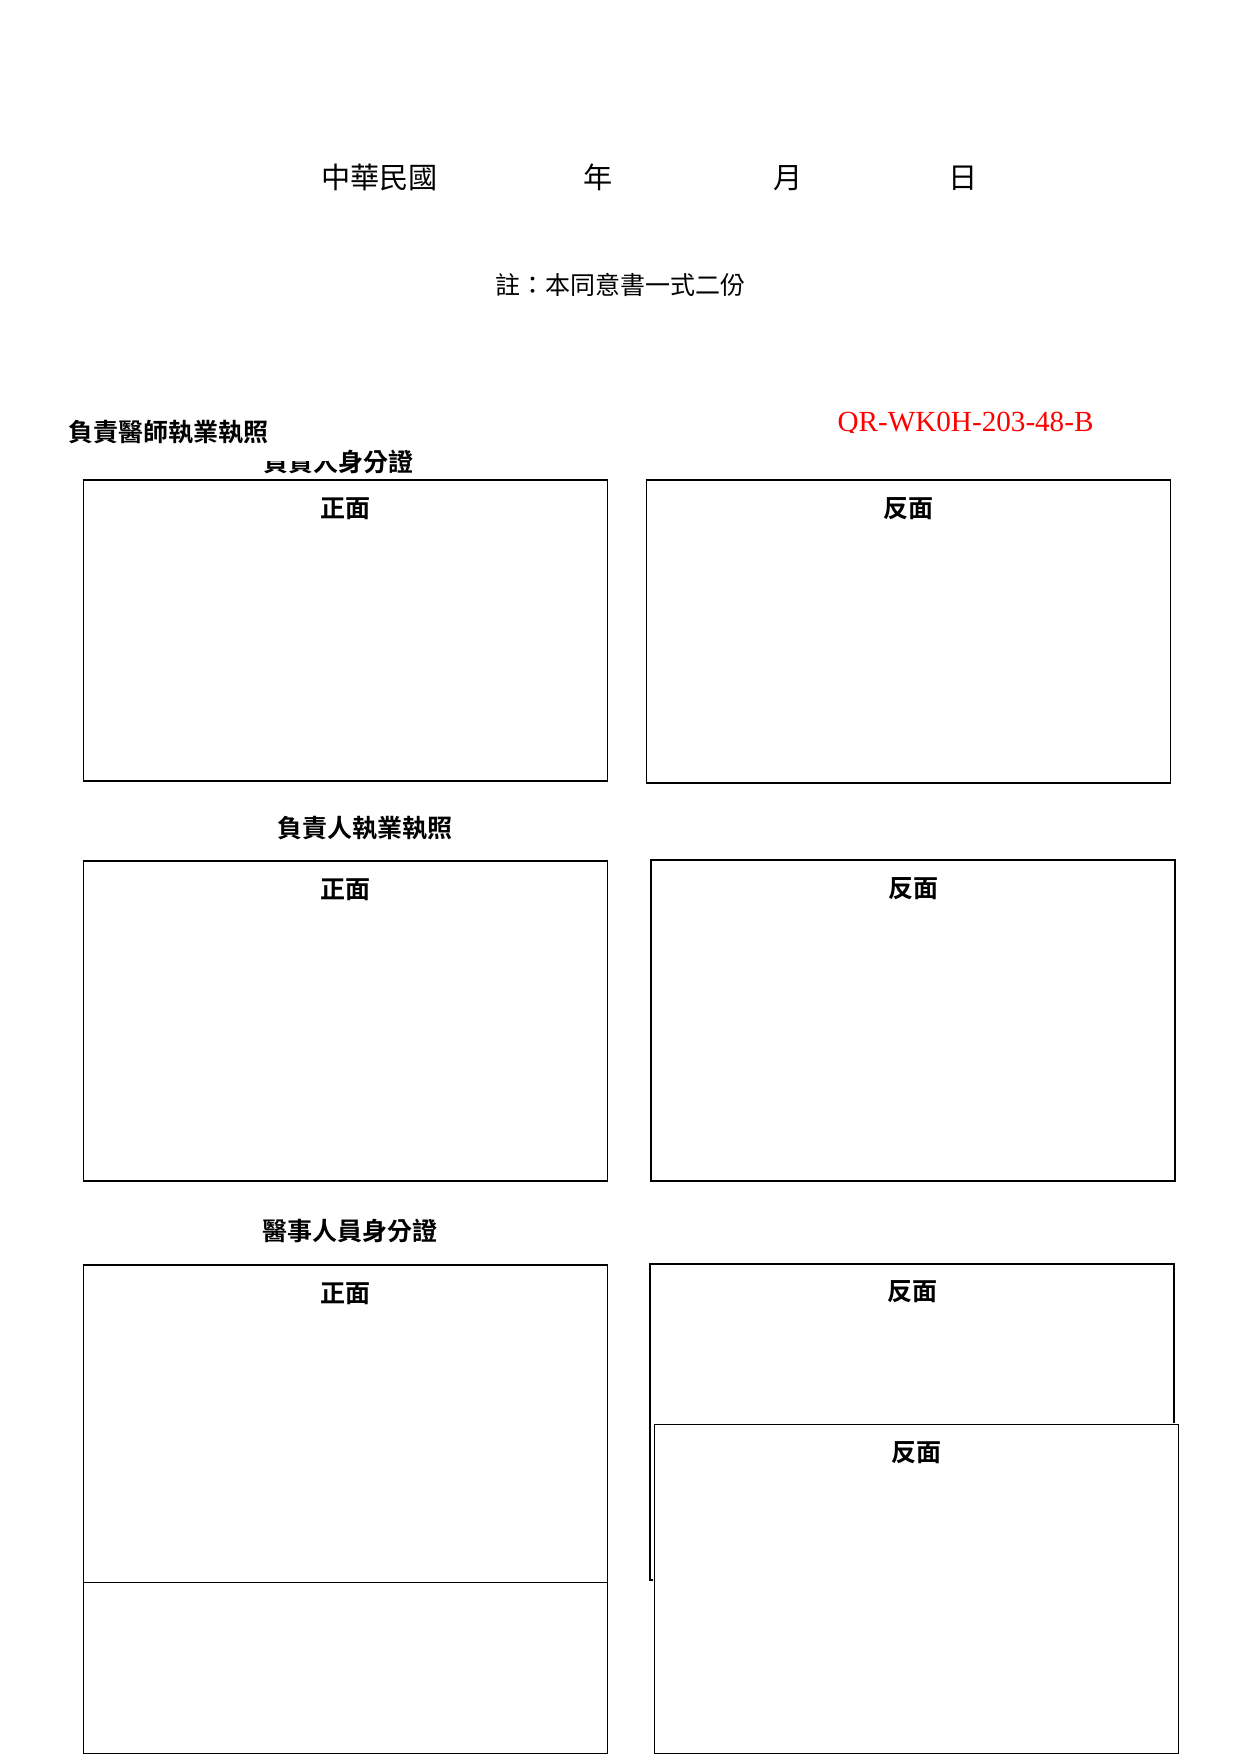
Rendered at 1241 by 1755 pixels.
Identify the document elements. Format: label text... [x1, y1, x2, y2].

text 正面 [99, 488, 592, 524]
text 正面 [99, 869, 592, 905]
text 負責人身分證 [0, 405, 1158, 478]
text 負責醫師執業執照 [15, 413, 322, 449]
text 反面 [667, 868, 1159, 904]
text 負責人執業執照 [83, 808, 1158, 845]
text 反面 [666, 1272, 1158, 1308]
text 反面 [662, 488, 1154, 524]
text 中華民國 年 月 日 [83, 154, 1158, 197]
text 醫事人員身分證 [83, 1211, 1158, 1248]
text 反面 [670, 1433, 1162, 1469]
text 正面 [99, 1273, 592, 1309]
text QR-WK0H-203-48-B [812, 398, 1119, 433]
text 醫事人員執業執照 [608, 1604, 653, 1638]
text 註：本同意書一式二份 [83, 251, 1158, 305]
